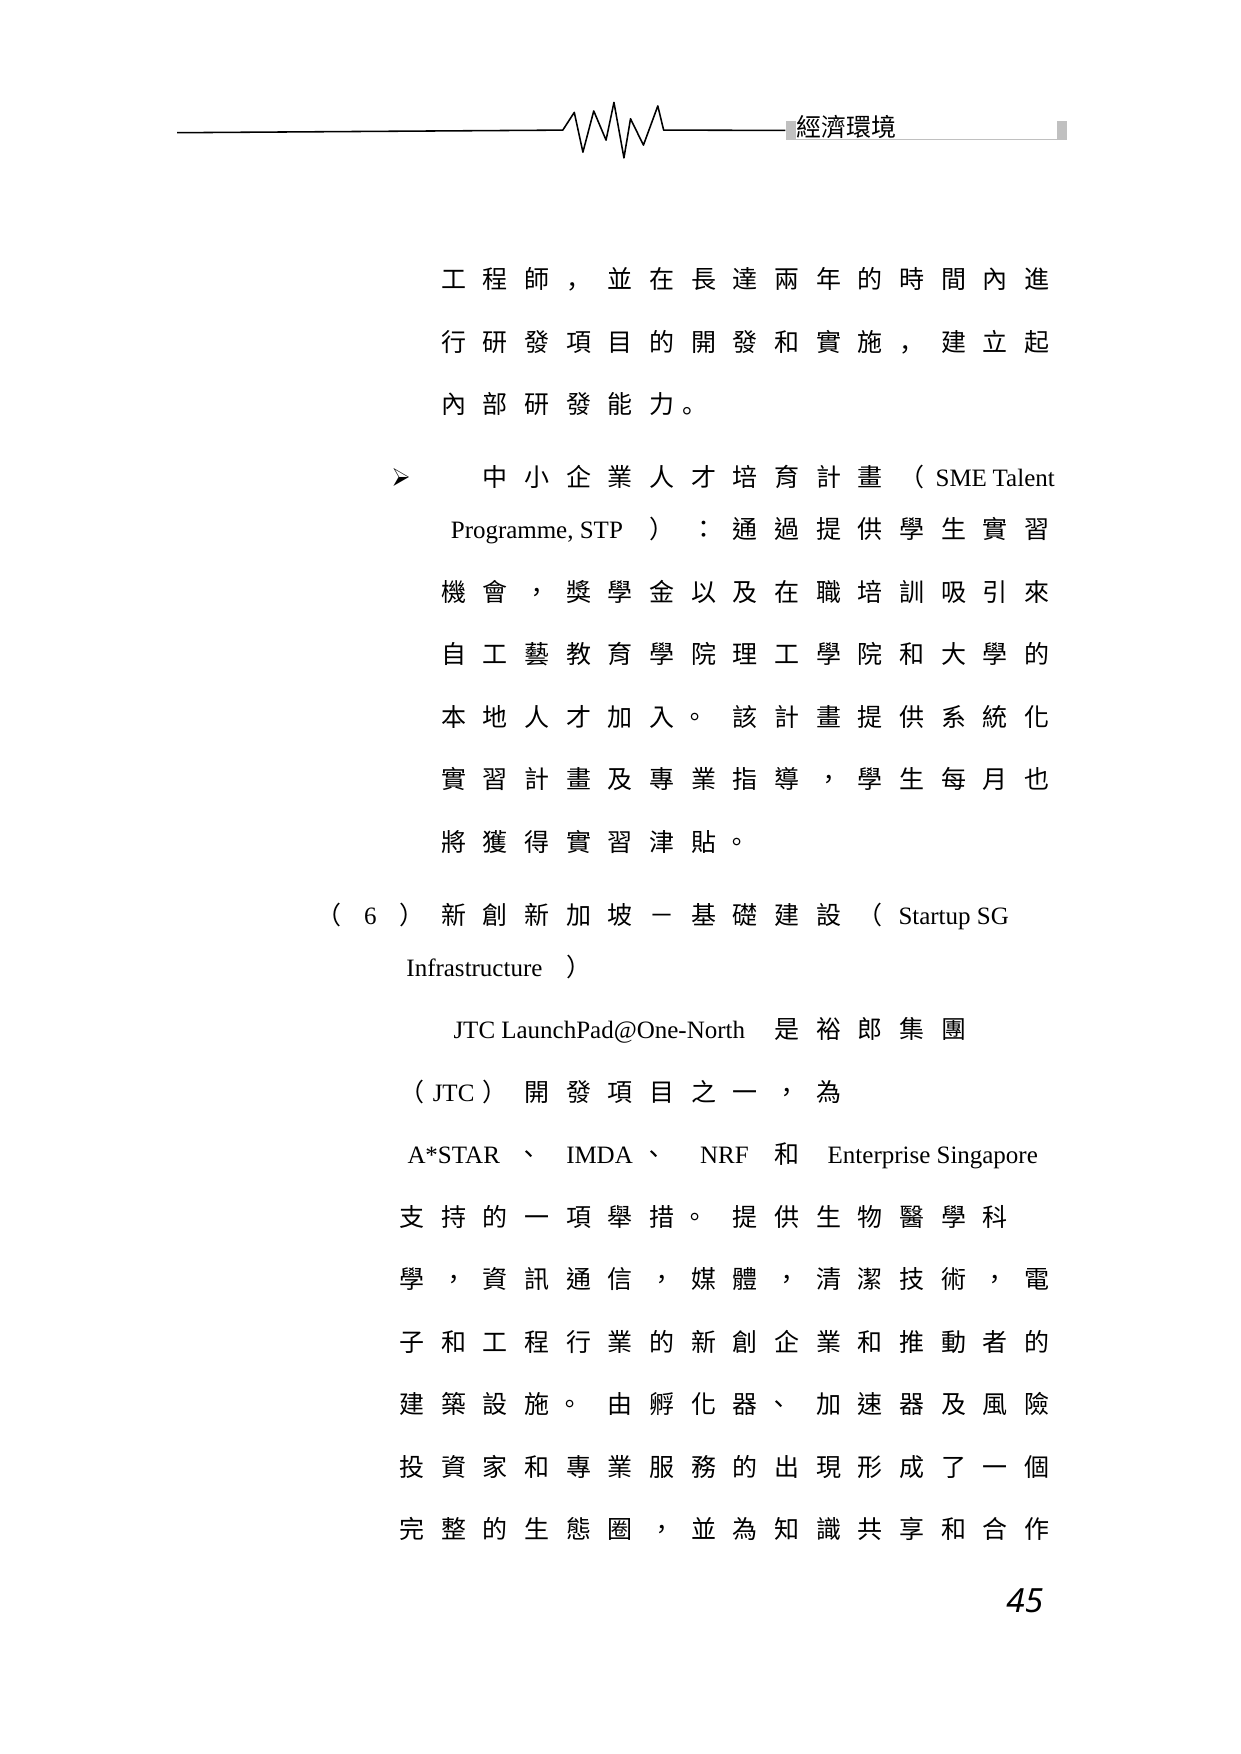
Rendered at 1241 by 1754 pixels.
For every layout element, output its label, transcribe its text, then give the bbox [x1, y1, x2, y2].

list 工程師，並在長達兩年的時間內進行研發項目的開發和實施，建立起內部研發能力。 [367, 236, 1058, 424]
text （6）新創新加坡－基礎建設（Startup SG Infrastructure） [306, 861, 1058, 986]
list 中小企業人才培育計畫（SME Talent Programme, STP）：通過提供學生實習機會，獎學金以及在職培訓吸引來自工藝教育學院理工學院和大學的本地人才加入。該計畫提供系統化實習計畫及專業指導，學生每月也將獲得實習津貼。 [367, 424, 1058, 861]
text JTC LaunchPad@One-North是裕郎集團（JTC）開發項目之一，為A*STAR、IMDA、NRF和Enterprise Singapore支持的一項舉措。提供生物醫學科學，資訊通信，媒體，清潔技術，電子和工程行業的新創企業和推動者的建築設施。由孵化器、加速器及風險投資家和專業服務的出現形成了一個完整的生態圈，並為知識共享和合作 [367, 986, 1058, 1549]
